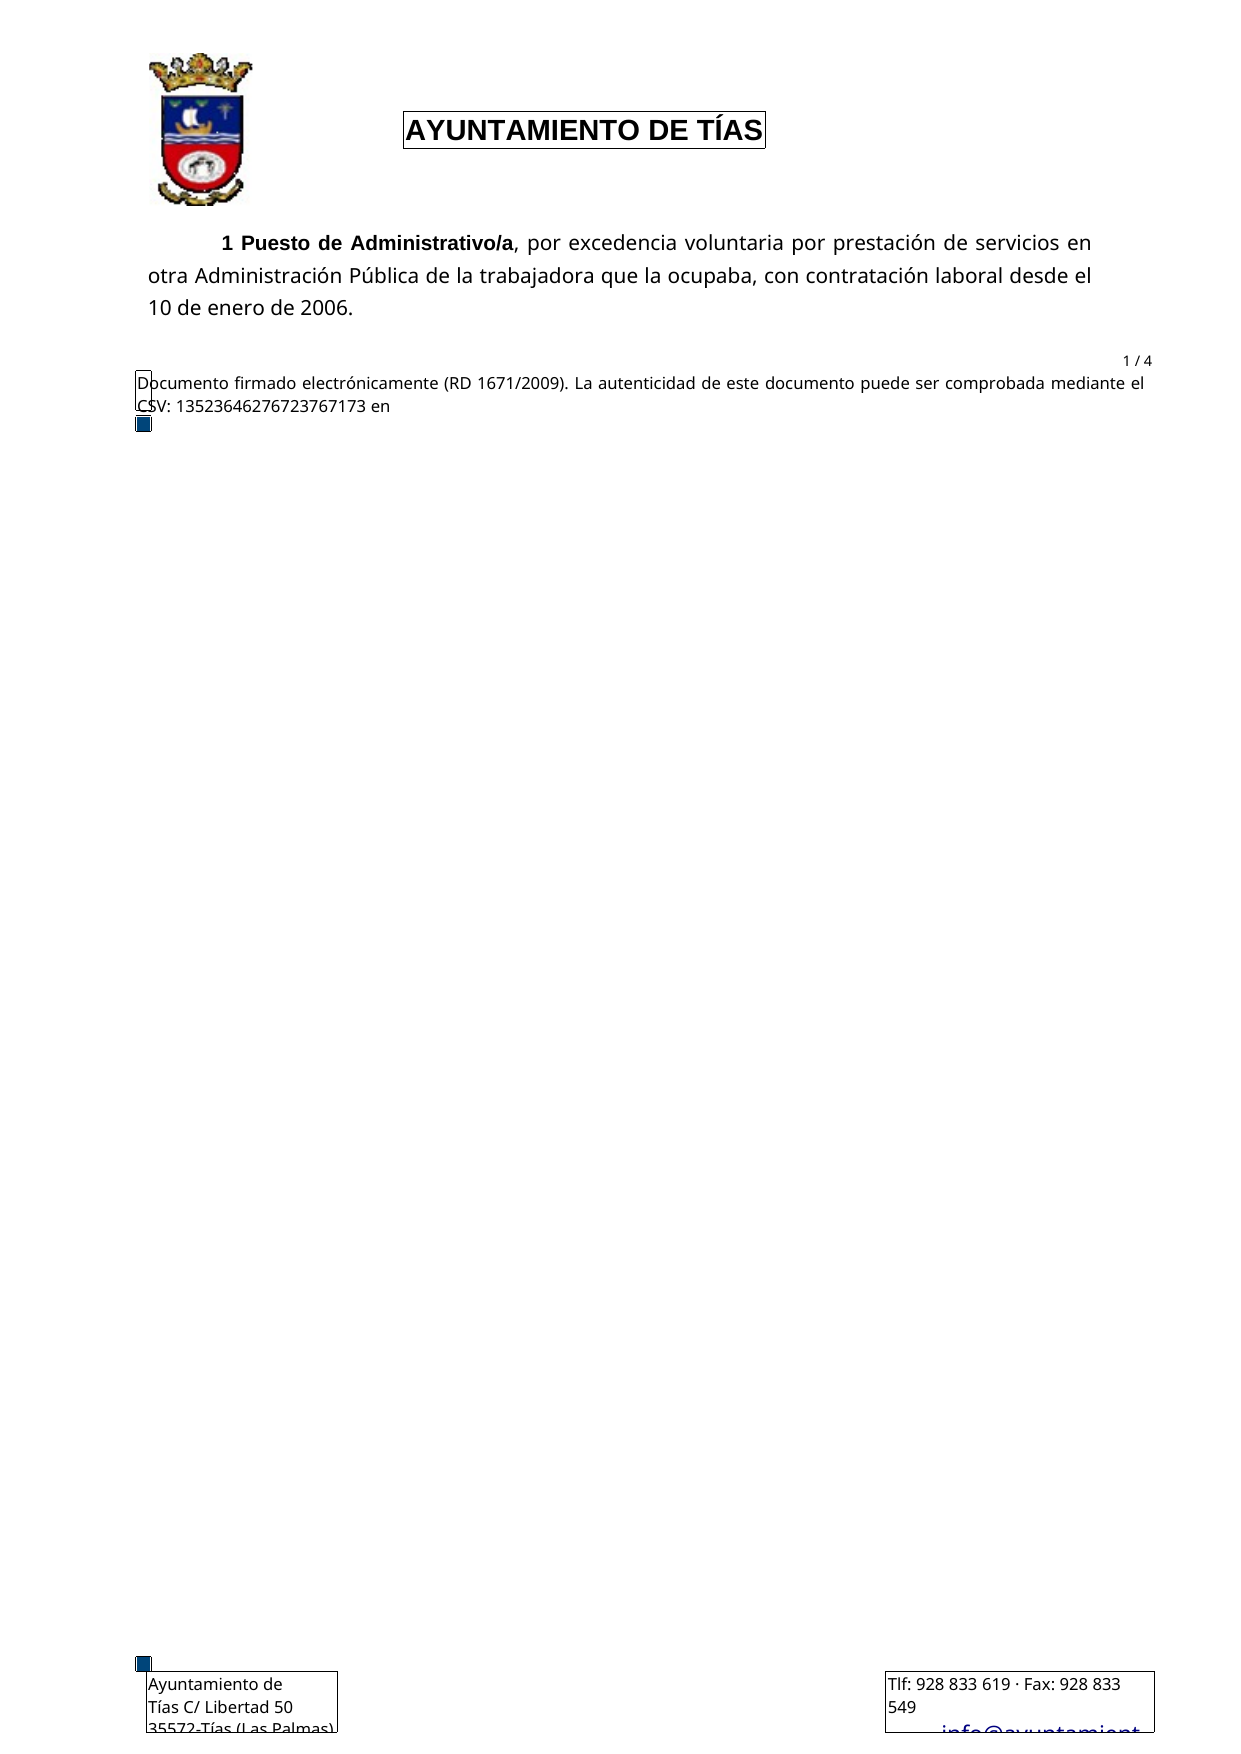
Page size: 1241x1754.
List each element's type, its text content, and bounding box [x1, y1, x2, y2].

text 1 Puesto de Administrativo/a, por excedencia voluntaria por prestación de servicios en otra Administración Pública de la trabajadora que la ocupaba, con contratación laboral desde el 10 de enero de 2006. [148, 228, 1093, 322]
text 1 / 4 [135, 351, 1152, 371]
